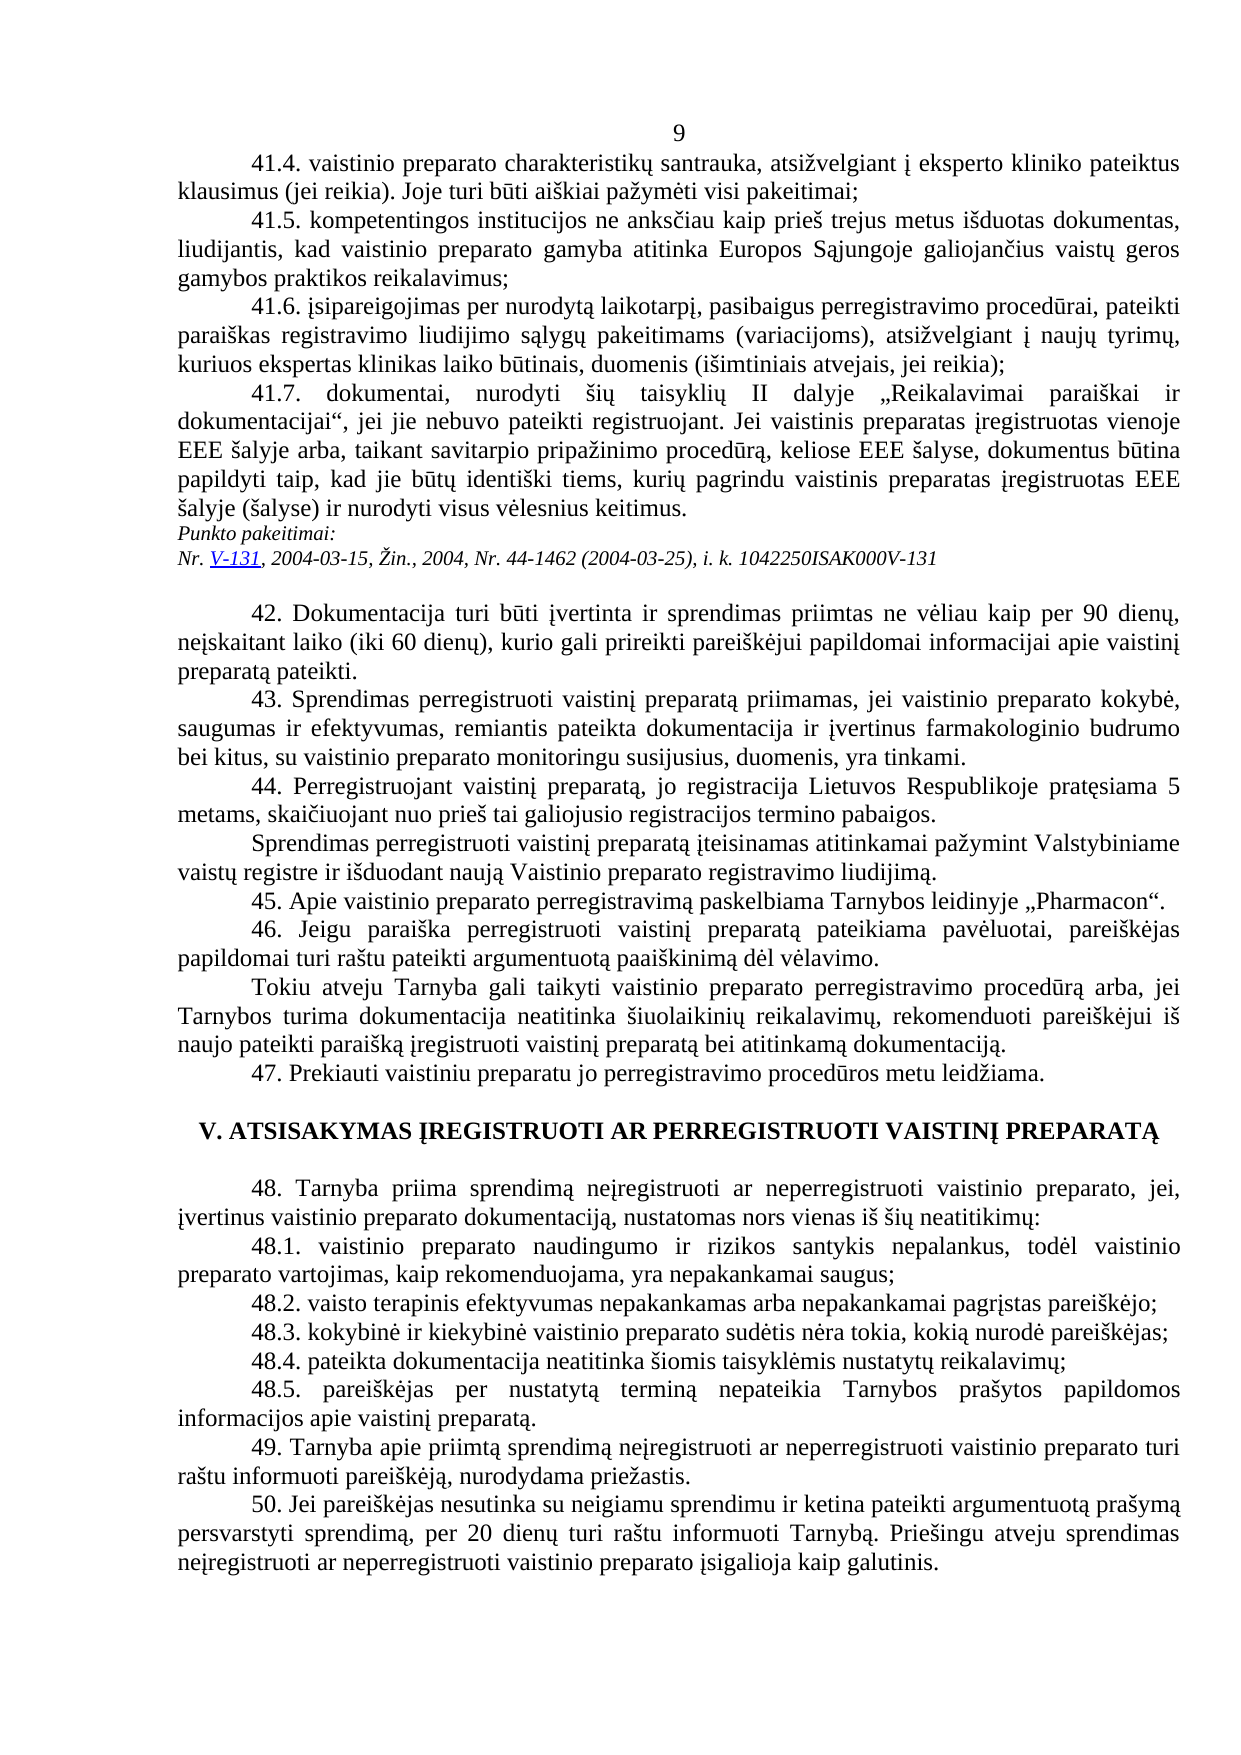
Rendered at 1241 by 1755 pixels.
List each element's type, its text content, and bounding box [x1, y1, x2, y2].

text Punkto pakeitimai: [177, 521, 1181, 545]
text 48.2. vaisto terapinis efektyvumas nepakankamas arba nepakankamai pagrįstas pareiškėjo; [177, 1288, 1181, 1317]
text 44. Perregistruojant vaistinį preparatą, jo registracija Lietuvos Respublikoje pratęsiama 5 metams, skaičiuojant nuo prieš tai galiojusio registracijos termino pabaigos. [177, 771, 1181, 828]
text Sprendimas perregistruoti vaistinį preparatą įteisinamas atitinkamai pažymint Valstybiniame vaistų registre ir išduodant naują Vaistinio preparato registravimo liudijimą. [177, 828, 1181, 886]
text 41.7. dokumentai, nurodyti šių taisyklių II dalyje „Reikalavimai paraiškai ir dokumentacijai“, jei jie nebuvo pateikti registruojant. Jei vaistinis preparatas įregistruotas vienoje EEE šalyje arba, taikant savitarpio pripažinimo procedūrą, keliose EEE šalyse, dokumentus būtina papildyti taip, kad jie būtų identiški tiems, kurių pagrindu vaistinis preparatas įregistruotas EEE šalyje (šalyse) ir nurodyti visus vėlesnius keitimus. [177, 378, 1181, 521]
text 50. Jei pareiškėjas nesutinka su neigiamu sprendimu ir ketina pateikti argumentuotą prašymą persvarstyti sprendimą, per 20 dienų turi raštu informuoti Tarnybą. Priešingu atveju sprendimas neįregistruoti ar neperregistruoti vaistinio preparato įsigalioja kaip galutinis. [177, 1489, 1181, 1576]
text 48.5. pareiškėjas per nustatytą terminą nepateikia Tarnybos prašytos papildomos informacijos apie vaistinį preparatą. [177, 1374, 1181, 1432]
text 45. Apie vaistinio preparato perregistravimą paskelbiama Tarnybos leidinyje „Pharmacon“. [177, 886, 1181, 914]
text Tokiu atveju Tarnyba gali taikyti vaistinio preparato perregistravimo procedūrą arba, jei Tarnybos turima dokumentacija neatitinka šiuolaikinių reikalavimų, rekomenduoti pareiškėjui iš naujo pateikti paraišką įregistruoti vaistinį preparatą bei atitinkamą dokumentaciją. [177, 972, 1181, 1058]
text 43. Sprendimas perregistruoti vaistinį preparatą priimamas, jei vaistinio preparato kokybė, saugumas ir efektyvumas, remiantis pateikta dokumentacija ir įvertinus farmakologinio budrumo bei kitus, su vaistinio preparato monitoringu susijusius, duomenis, yra tinkami. [177, 684, 1181, 771]
text V. ATSISAKYMAS ĮREGISTRUOTI AR PERREGISTRUOTI VAISTINĮ PREPARATĄ [177, 1116, 1181, 1144]
text 47. Prekiauti vaistiniu preparatu jo perregistravimo procedūros metu leidžiama. [177, 1058, 1181, 1087]
text 48.1. vaistinio preparato naudingumo ir rizikos santykis nepalankus, todėl vaistinio preparato vartojimas, kaip rekomenduojama, yra nepakankamai saugus; [177, 1231, 1181, 1288]
text 41.6. įsipareigojimas per nurodytą laikotarpį, pasibaigus perregistravimo procedūrai, pateikti paraiškas registravimo liudijimo sąlygų pakeitimams (variacijoms), atsižvelgiant į naujų tyrimų, kuriuos ekspertas klinikas laiko būtinais, duomenis (išimtiniais atvejais, jei reikia); [177, 291, 1181, 378]
text 42. Dokumentacija turi būti įvertinta ir sprendimas priimtas ne vėliau kaip per 90 dienų, neįskaitant laiko (iki 60 dienų), kurio gali prireikti pareiškėjui papildomai informacijai apie vaistinį preparatą pateikti. [177, 598, 1181, 684]
text Nr. V-131, 2004-03-15, Žin., 2004, Nr. 44-1462 (2004-03-25), i. k. 1042250ISAK000V-131 [177, 545, 1181, 569]
text 46. Jeigu paraiška perregistruoti vaistinį preparatą pateikiama pavėluotai, pareiškėjas papildomai turi raštu pateikti argumentuotą paaiškinimą dėl vėlavimo. [177, 914, 1181, 972]
text 48.4. pateikta dokumentacija neatitinka šiomis taisyklėmis nustatytų reikalavimų; [177, 1346, 1181, 1374]
text 49. Tarnyba apie priimtą sprendimą neįregistruoti ar neperregistruoti vaistinio preparato turi raštu informuoti pareiškėją, nurodydama priežastis. [177, 1432, 1181, 1489]
text 48. Tarnyba priima sprendimą neįregistruoti ar neperregistruoti vaistinio preparato, jei, įvertinus vaistinio preparato dokumentaciją, nustatomas nors vienas iš šių neatitikimų: [177, 1173, 1181, 1231]
text 41.5. kompetentingos institucijos ne anksčiau kaip prieš trejus metus išduotas dokumentas, liudijantis, kad vaistinio preparato gamyba atitinka Europos Sąjungoje galiojančius vaistų geros gamybos praktikos reikalavimus; [177, 205, 1181, 291]
text 48.3. kokybinė ir kiekybinė vaistinio preparato sudėtis nėra tokia, kokią nurodė pareiškėjas; [177, 1317, 1181, 1346]
text 41.4. vaistinio preparato charakteristikų santrauka, atsižvelgiant į eksperto kliniko pateiktus klausimus (jei reikia). Joje turi būti aiškiai pažymėti visi pakeitimai; [177, 148, 1181, 205]
